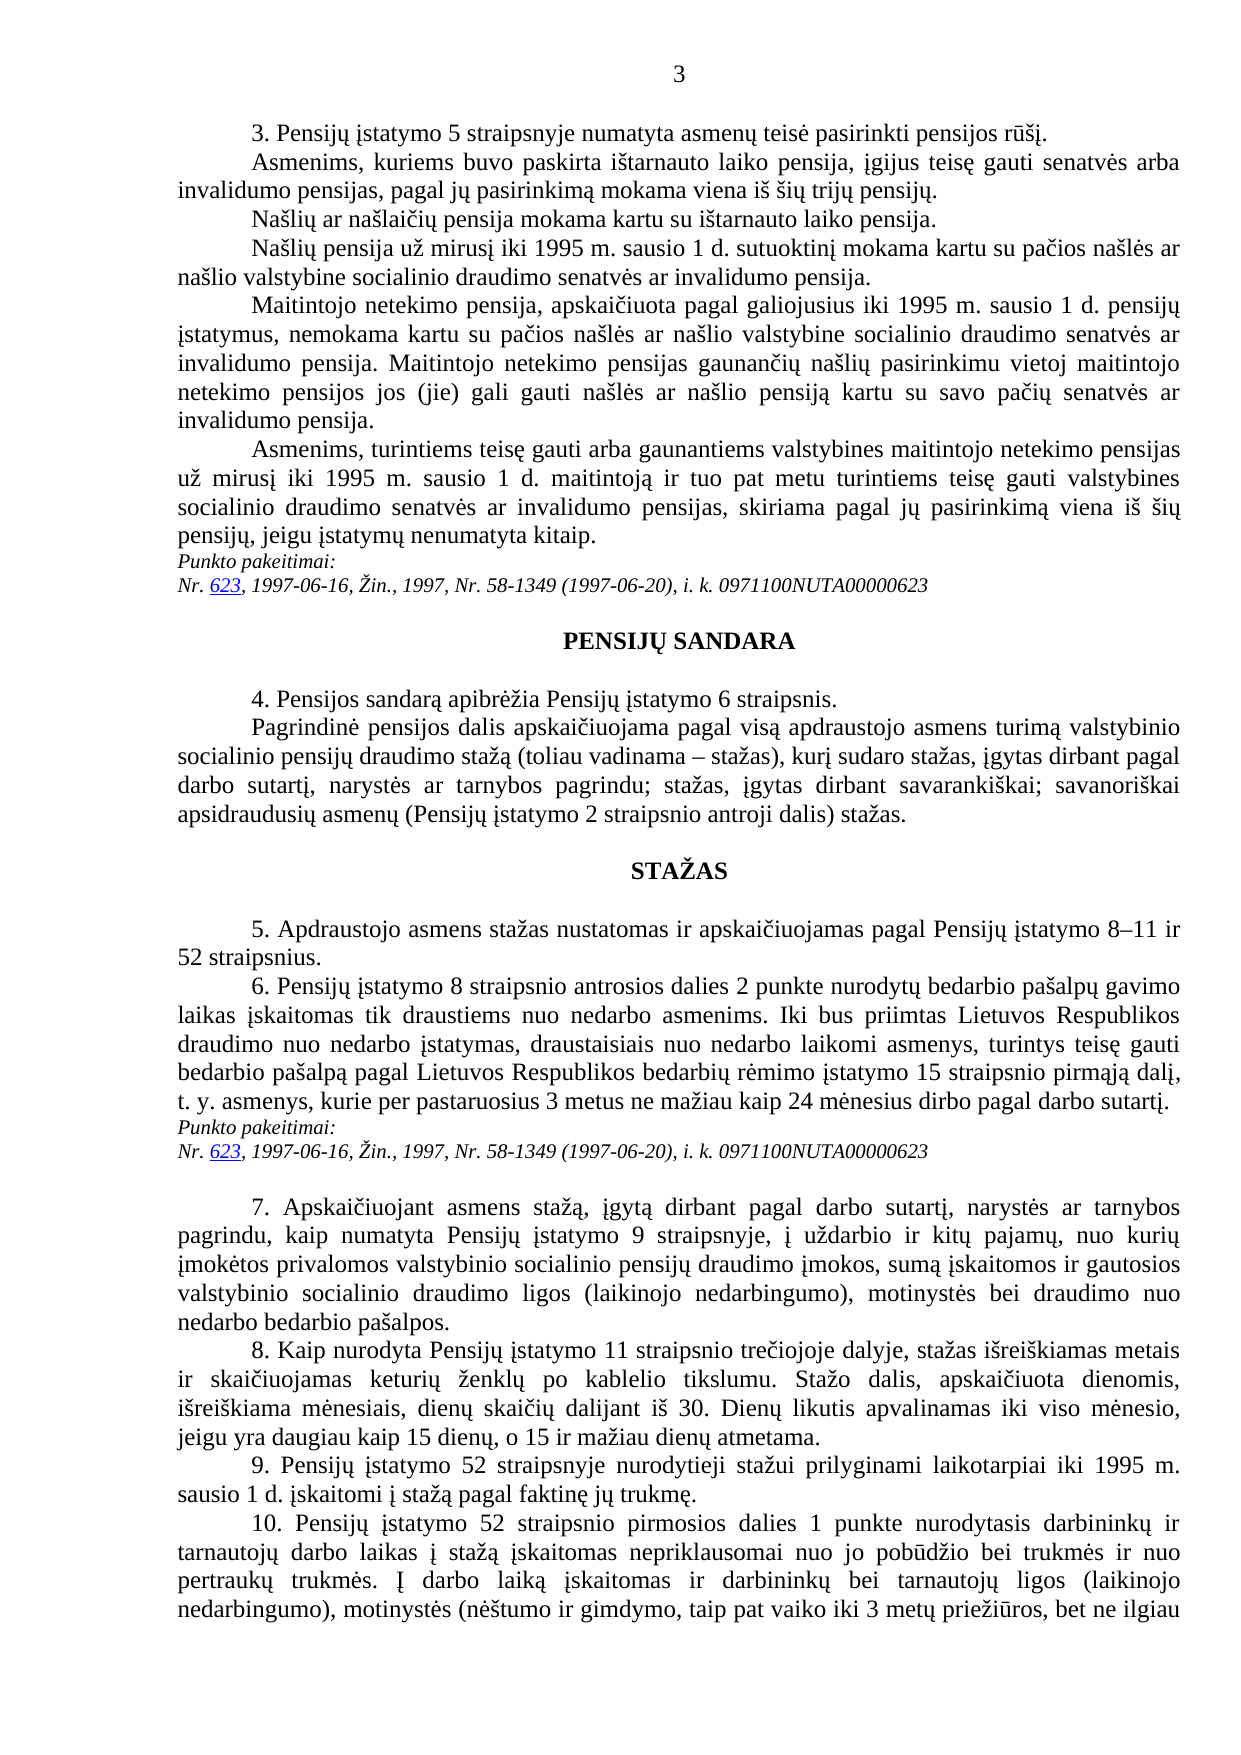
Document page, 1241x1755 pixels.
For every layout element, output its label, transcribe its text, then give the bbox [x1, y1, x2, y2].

text 5. Apdraustojo asmens stažas nustatomas ir apskaičiuojamas pagal Pensijų įstatymo 8–11 ir 52 straipsnius. [177, 914, 1181, 971]
text PENSIJŲ SANDARA [177, 626, 1181, 655]
text 4. Pensijos sandarą apibrėžia Pensijų įstatymo 6 straipsnis. [177, 684, 1181, 712]
text Punkto pakeitimai: [177, 549, 1181, 573]
text 6. Pensijų įstatymo 8 straipsnio antrosios dalies 2 punkte nurodytų bedarbio pašalpų gavimo laikas įskaitomas tik draustiems nuo nedarbo asmenims. Iki bus priimtas Lietuvos Respublikos draudimo nuo nedarbo įstatymas, draustaisiais nuo nedarbo laikomi asmenys, turintys teisę gauti bedarbio pašalpą pagal Lietuvos Respublikos bedarbių rėmimo įstatymo 15 straipsnio pirmąją dalį, t. y. asmenys, kurie per pastaruosius 3 metus ne mažiau kaip 24 mėnesius dirbo pagal darbo sutartį. [177, 971, 1181, 1115]
text Asmenims, turintiems teisę gauti arba gaunantiems valstybines maitintojo netekimo pensijas už mirusį iki 1995 m. sausio 1 d. maitintoją ir tuo pat metu turintiems teisę gauti valstybines socialinio draudimo senatvės ar invalidumo pensijas, skiriama pagal jų pasirinkimą viena iš šių pensijų, jeigu įstatymų nenumatyta kitaip. [177, 434, 1181, 549]
text Nr. 623, 1997-06-16, Žin., 1997, Nr. 58-1349 (1997-06-20), i. k. 0971100NUTA00000623 [177, 573, 1181, 597]
text 8. Kaip nurodyta Pensijų įstatymo 11 straipsnio trečiojoje dalyje, stažas išreiškiamas metais ir skaičiuojamas keturių ženklų po kablelio tikslumu. Stažo dalis, apskaičiuota dienomis, išreiškiama mėnesiais, dienų skaičių dalijant iš 30. Dienų likutis apvalinamas iki viso mėnesio, jeigu yra daugiau kaip 15 dienų, o 15 ir mažiau dienų atmetama. [177, 1336, 1181, 1451]
text STAŽAS [177, 856, 1181, 885]
text Nr. 623, 1997-06-16, Žin., 1997, Nr. 58-1349 (1997-06-20), i. k. 0971100NUTA00000623 [177, 1139, 1181, 1163]
text Maitintojo netekimo pensija, apskaičiuota pagal galiojusius iki 1995 m. sausio 1 d. pensijų įstatymus, nemokama kartu su pačios našlės ar našlio valstybine socialinio draudimo senatvės ar invalidumo pensija. Maitintojo netekimo pensijas gaunančių našlių pasirinkimu vietoj maitintojo netekimo pensijos jos (jie) gali gauti našlės ar našlio pensiją kartu su savo pačių senatvės ar invalidumo pensija. [177, 291, 1181, 434]
text Našlių pensija už mirusį iki 1995 m. sausio 1 d. sutuoktinį mokama kartu su pačios našlės ar našlio valstybine socialinio draudimo senatvės ar invalidumo pensija. [177, 233, 1181, 291]
text Punkto pakeitimai: [177, 1115, 1181, 1139]
text 7. Apskaičiuojant asmens stažą, įgytą dirbant pagal darbo sutartį, narystės ar tarnybos pagrindu, kaip numatyta Pensijų įstatymo 9 straipsnyje, į uždarbio ir kitų pajamų, nuo kurių įmokėtos privalomos valstybinio socialinio pensijų draudimo įmokos, sumą įskaitomos ir gautosios valstybinio socialinio draudimo ligos (laikinojo nedarbingumo), motinystės bei draudimo nuo nedarbo bedarbio pašalpos. [177, 1192, 1181, 1336]
text 9. Pensijų įstatymo 52 straipsnyje nurodytieji stažui prilyginami laikotarpiai iki 1995 m. sausio 1 d. įskaitomi į stažą pagal faktinę jų trukmę. [177, 1451, 1181, 1508]
text Pagrindinė pensijos dalis apskaičiuojama pagal visą apdraustojo asmens turimą valstybinio socialinio pensijų draudimo stažą (toliau vadinama – stažas), kurį sudaro stažas, įgytas dirbant pagal darbo sutartį, narystės ar tarnybos pagrindu; stažas, įgytas dirbant savarankiškai; savanoriškai apsidraudusių asmenų (Pensijų įstatymo 2 straipsnio antroji dalis) stažas. [177, 712, 1181, 827]
text 3. Pensijų įstatymo 5 straipsnyje numatyta asmenų teisė pasirinkti pensijos rūšį. [177, 118, 1181, 147]
text Asmenims, kuriems buvo paskirta ištarnauto laiko pensija, įgijus teisę gauti senatvės arba invalidumo pensijas, pagal jų pasirinkimą mokama viena iš šių trijų pensijų. [177, 147, 1181, 204]
text 10. Pensijų įstatymo 52 straipsnio pirmosios dalies 1 punkte nurodytasis darbininkų ir tarnautojų darbo laikas į stažą įskaitomas nepriklausomai nuo jo pobūdžio bei trukmės ir nuo pertraukų trukmės. Į darbo laiką įskaitomas ir darbininkų bei tarnautojų ligos (laikinojo nedarbingumo), motinystės (nėštumo ir gimdymo, taip pat vaiko iki 3 metų priežiūros, bet ne ilgiau [177, 1508, 1181, 1623]
text Našlių ar našlaičių pensija mokama kartu su ištarnauto laiko pensija. [177, 204, 1181, 233]
